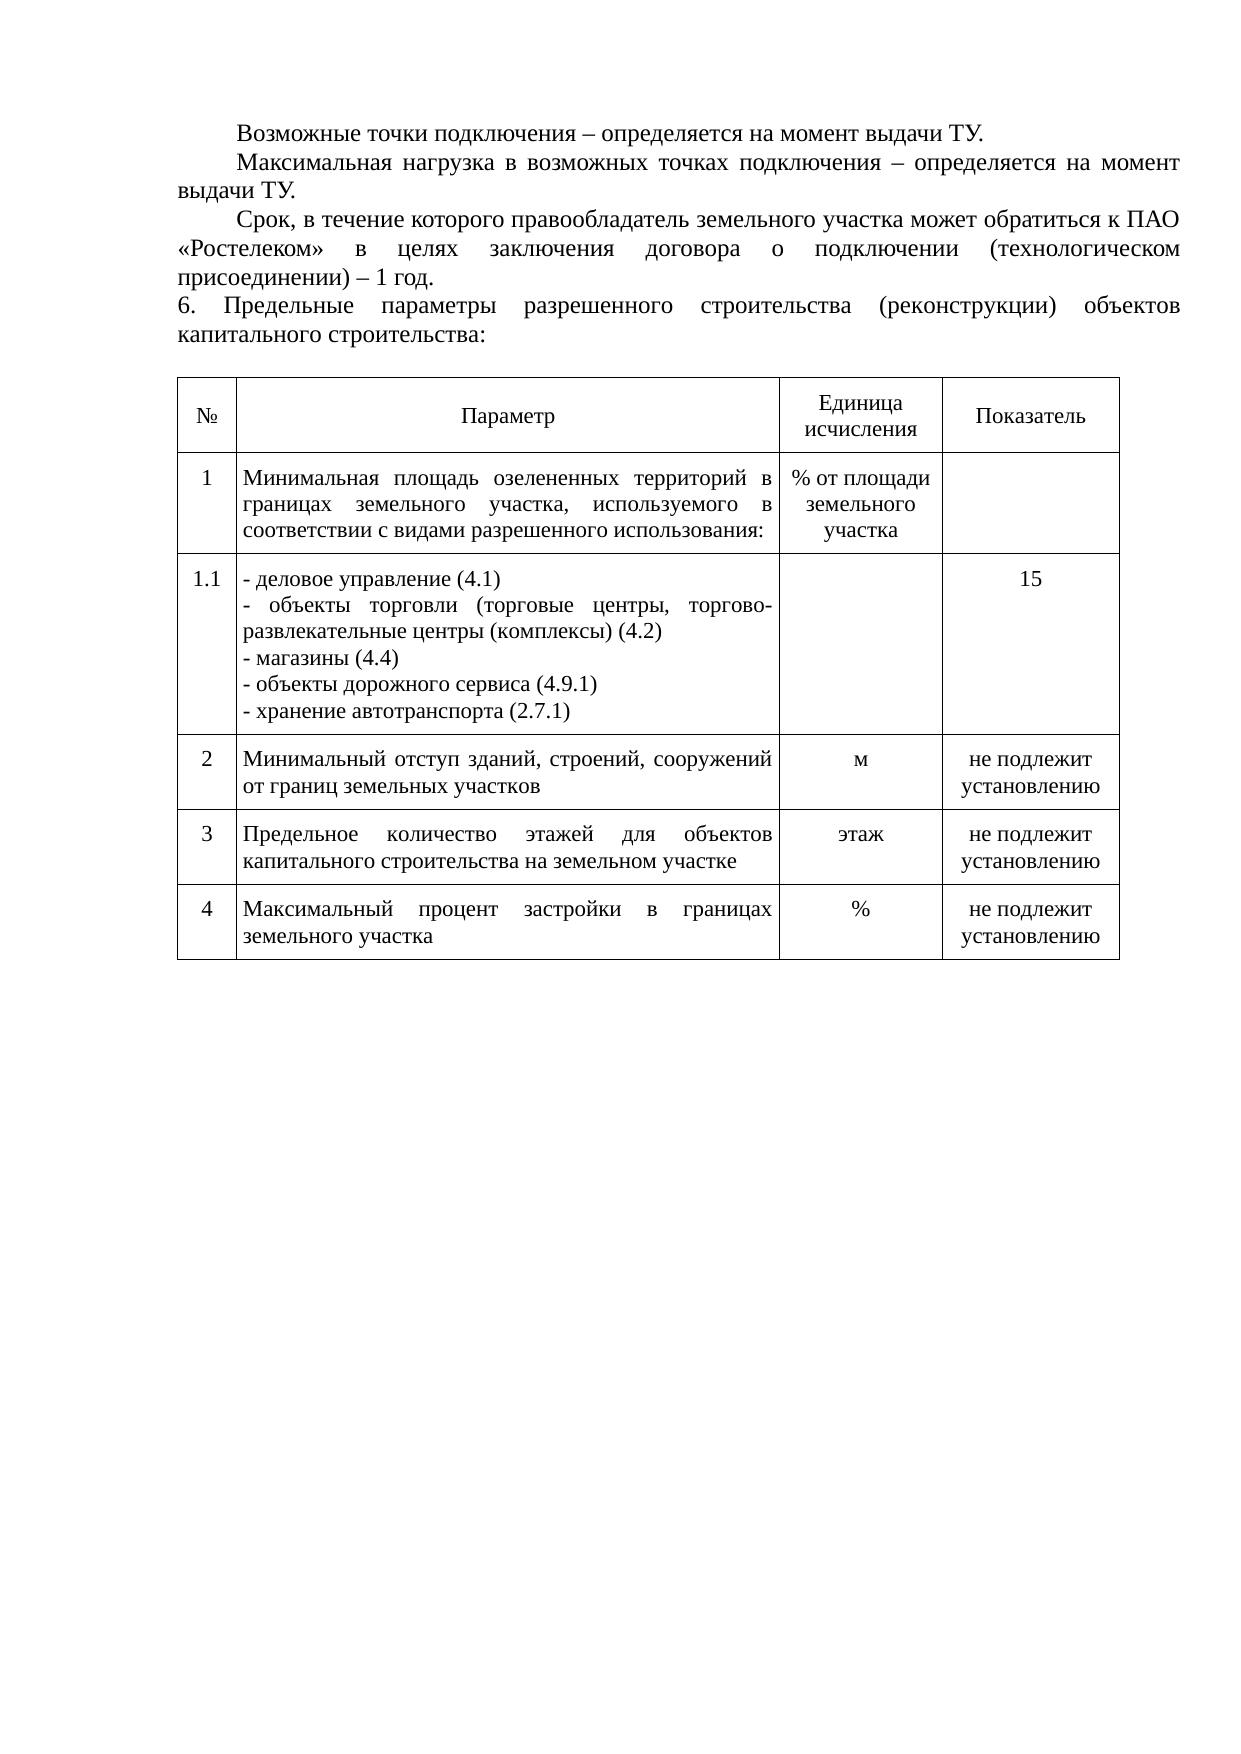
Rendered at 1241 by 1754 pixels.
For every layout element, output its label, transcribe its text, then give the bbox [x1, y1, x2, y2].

table_cell не подлежит установлению [943, 885, 1119, 959]
table_cell Минимальная площадь озелененных территорий в границах земельного участка, используемого в соответствии с видами разрешенного использования: [237, 453, 779, 553]
table_header Параметр [237, 378, 779, 452]
text Возможные точки подключения – определяется на момент выдачи ТУ. [177, 118, 1181, 147]
table_cell м [780, 735, 942, 809]
table_cell этаж [780, 810, 942, 884]
text Срок, в течение которого правообладатель земельного участка может обратиться к ПАО «Ростелеком» в целях заключения договора о подключении (технологическом присоединении) – 1 год. [177, 204, 1181, 291]
table_cell 1 [178, 453, 236, 553]
table_header Единица исчисления [780, 378, 942, 452]
table_cell 15 [943, 554, 1119, 734]
table_cell - деловое управление (4.1) - объекты торговли (торговые центры, торгово-развлекательные центры (комплексы) (4.2) - магазины (4.4) - объекты дорожного сервиса (4.9.1) - хранение автотранспорта (2.7.1) [237, 554, 779, 734]
table_cell 2 [178, 735, 236, 809]
table_header № [178, 378, 236, 452]
table_cell [780, 554, 942, 734]
table_cell Предельное количество этажей для объектов капитального строительства на земельном участке [237, 810, 779, 884]
table_cell % от площади земельного участка [780, 453, 942, 553]
table_cell не подлежит установлению [943, 810, 1119, 884]
text Максимальная нагрузка в возможных точках подключения – определяется на момент выдачи ТУ. [177, 147, 1181, 204]
table_cell 3 [178, 810, 236, 884]
table_cell не подлежит установлению [943, 735, 1119, 809]
table_cell [943, 453, 1119, 553]
table_header Показатель [943, 378, 1119, 452]
table_cell 4 [178, 885, 236, 959]
text 6. Предельные параметры разрешенного строительства (реконструкции) объектов капитального строительства: [177, 291, 1181, 348]
table_cell Минимальный отступ зданий, строений, сооружений от границ земельных участков [237, 735, 779, 809]
table_cell % [780, 885, 942, 959]
table_cell Максимальный процент застройки в границах земельного участка [237, 885, 779, 959]
table_cell 1.1 [178, 554, 236, 734]
